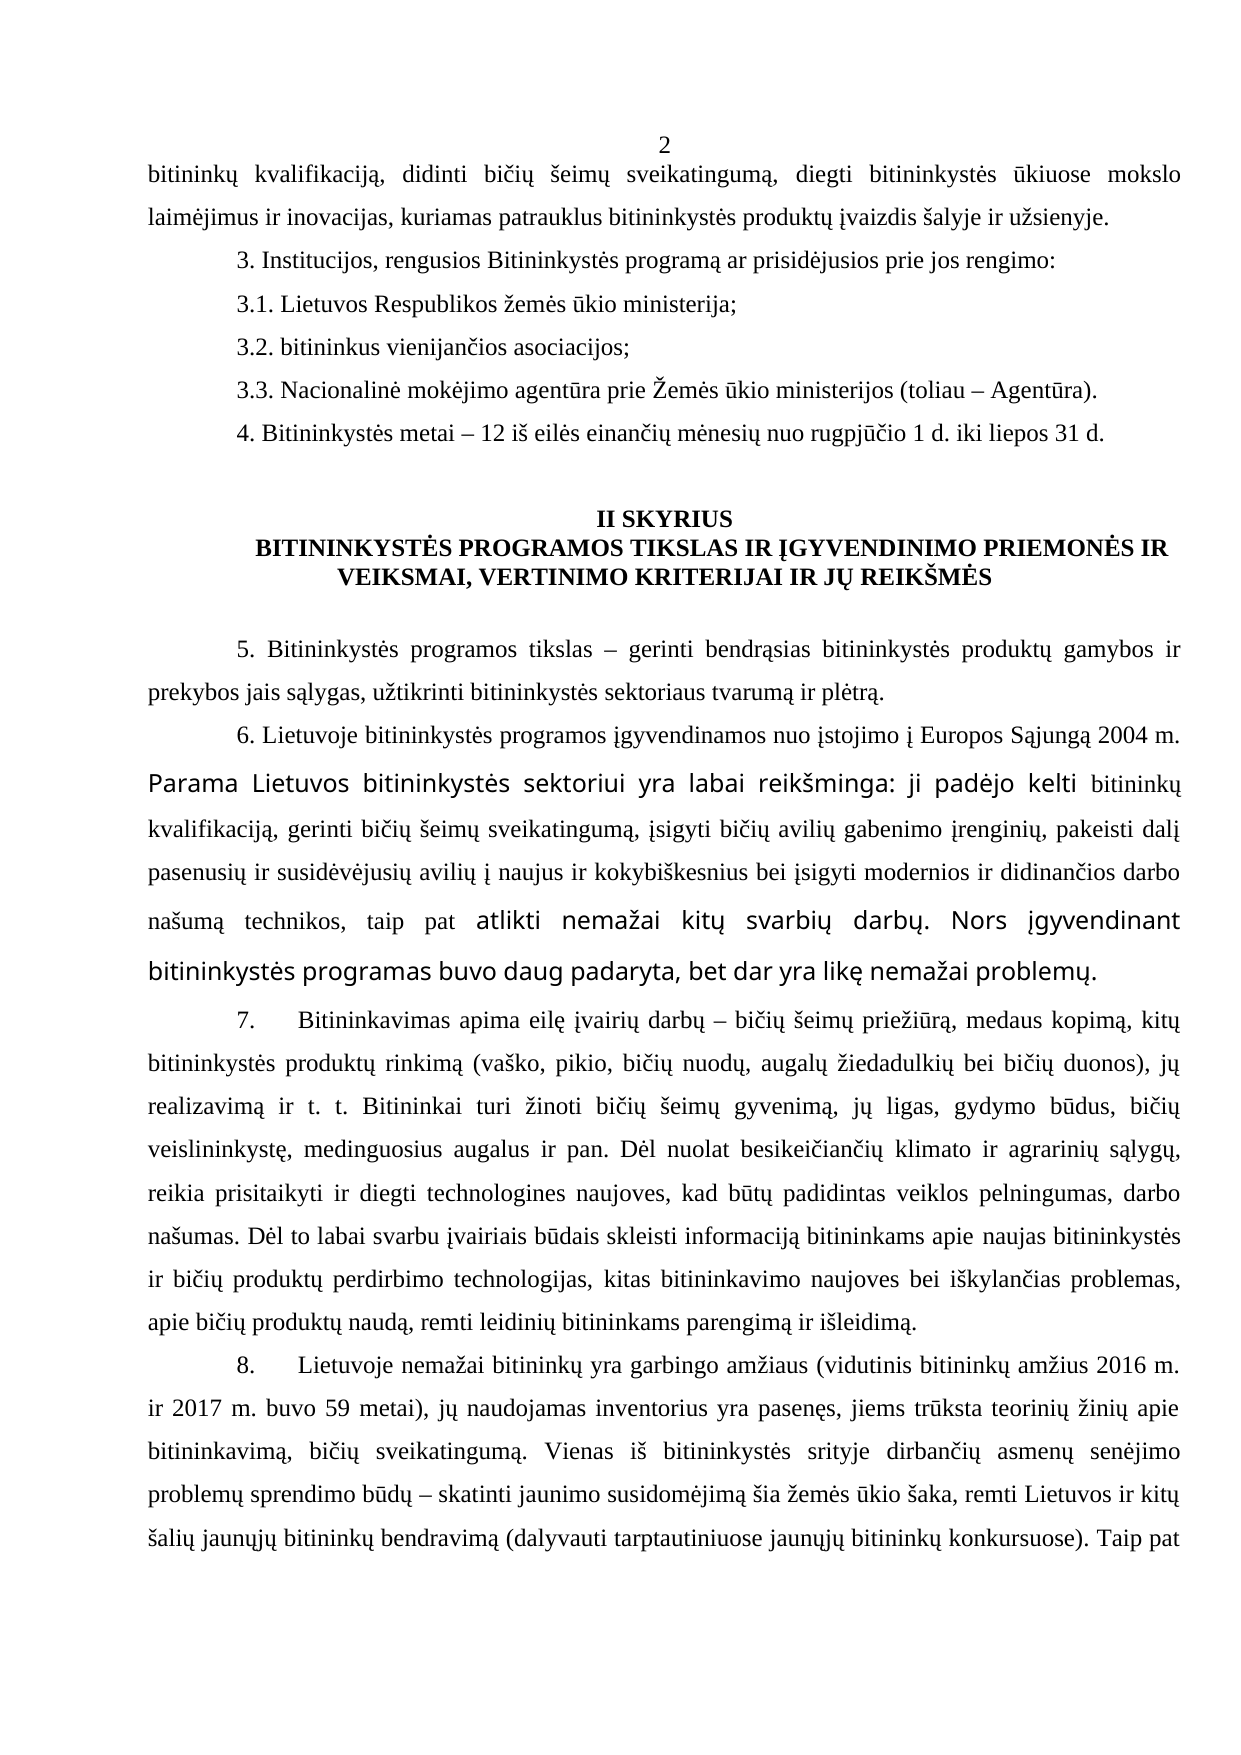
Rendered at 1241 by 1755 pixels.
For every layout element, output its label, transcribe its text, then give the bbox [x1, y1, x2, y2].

text 5. Bitininkystės programos tikslas – gerinti bendrąsias bitininkystės produktų gamybos ir prekybos jais sąlygas, užtikrinti bitininkystės sektoriaus tvarumą ir plėtrą. [148, 634, 1181, 706]
text 8. Lietuvoje nemažai bitininkų yra garbingo amžiaus (vidutinis bitininkų amžius 2016 m. ir 2017 m. buvo 59 metai), jų naudojamas inventorius yra pasenęs, jiems trūksta teorinių žinių apie bitininkavimą, bičių sveikatingumą. Vienas iš bitininkystės srityje dirbančių asmenų senėjimo problemų sprendimo būdų – skatinti jaunimo susidomėjimą šia žemės ūkio šaka, remti Lietuvos ir kitų šalių jaunųjų bitininkų bendravimą (dalyvauti tarptautiniuose jaunųjų bitininkų konkursuose). Taip pat [148, 1350, 1181, 1551]
text 3. Institucijos, rengusios Bitininkystės programą ar prisidėjusios prie jos rengimo: [148, 246, 1181, 274]
text 3.3. Nacionalinė mokėjimo agentūra prie Žemės ūkio ministerijos (toliau – Agentūra). [148, 375, 1181, 404]
text 7. Bitininkavimas apima eilę įvairių darbų – bičių šeimų priežiūrą, medaus kopimą, kitų bitininkystės produktų rinkimą (vaško, pikio, bičių nuodų, augalų žiedadulkių bei bičių duonos), jų realizavimą ir t. t. Bitininkai turi žinoti bičių šeimų gyvenimą, jų ligas, gydymo būdus, bičių veislininkystę, medinguosius augalus ir pan. Dėl nuolat besikeičiančių klimato ir agrarinių sąlygų, reikia prisitaikyti ir diegti technologines naujoves, kad būtų padidintas veiklos pelningumas, darbo našumas. Dėl to labai svarbu įvairiais būdais skleisti informaciją bitininkams apie naujas bitininkystės ir bičių produktų perdirbimo technologijas, kitas bitininkavimo naujoves bei iškylančias problemas, apie bičių produktų naudą, remti leidinių bitininkams parengimą ir išleidimą. [148, 1005, 1181, 1336]
text bitininkų kvalifikaciją, didinti bičių šeimų sveikatingumą, diegti bitininkystės ūkiuose mokslo laimėjimus ir inovacijas, kuriamas patrauklus bitininkystės produktų įvaizdis šalyje ir užsienyje. [148, 159, 1181, 231]
text 3.2. bitininkus vienijančios asociacijos; [148, 332, 1181, 361]
text 4. Bitininkystės metai – 12 iš eilės einančių mėnesių nuo rugpjūčio 1 d. iki liepos 31 d. [148, 418, 1181, 447]
text II SKYRIUS [148, 504, 1181, 533]
text 6. Lietuvoje bitininkystės programos įgyvendinamos nuo įstojimo į Europos Sąjungą 2004 m. Parama Lietuvos bitininkystės sektoriui yra labai reikšminga: ji padėjo kelti bitininkų kvalifikaciją, gerinti bičių šeimų sveikatingumą, įsigyti bičių avilių gabenimo įrenginių, pakeisti dalį pasenusių ir susidėvėjusių avilių į naujus ir kokybiškesnius bei įsigyti modernios ir didinančios darbo našumą technikos, taip pat atlikti nemažai kitų svarbių darbų. Nors įgyvendinant bitininkystės programas buvo daug padaryta, bet dar yra likę nemažai problemų. [148, 720, 1181, 988]
text 3.1. Lietuvos Respublikos žemės ūkio ministerija; [148, 289, 1181, 317]
text BITININKYSTĖS PROGRAMOS tikslas IR ĮGYVENDINIMO PRIEMONĖS IR VEIKSMAI, VERTINIMO KRITERIJAI ir JŲ REIKŠMĖS [148, 533, 1181, 591]
